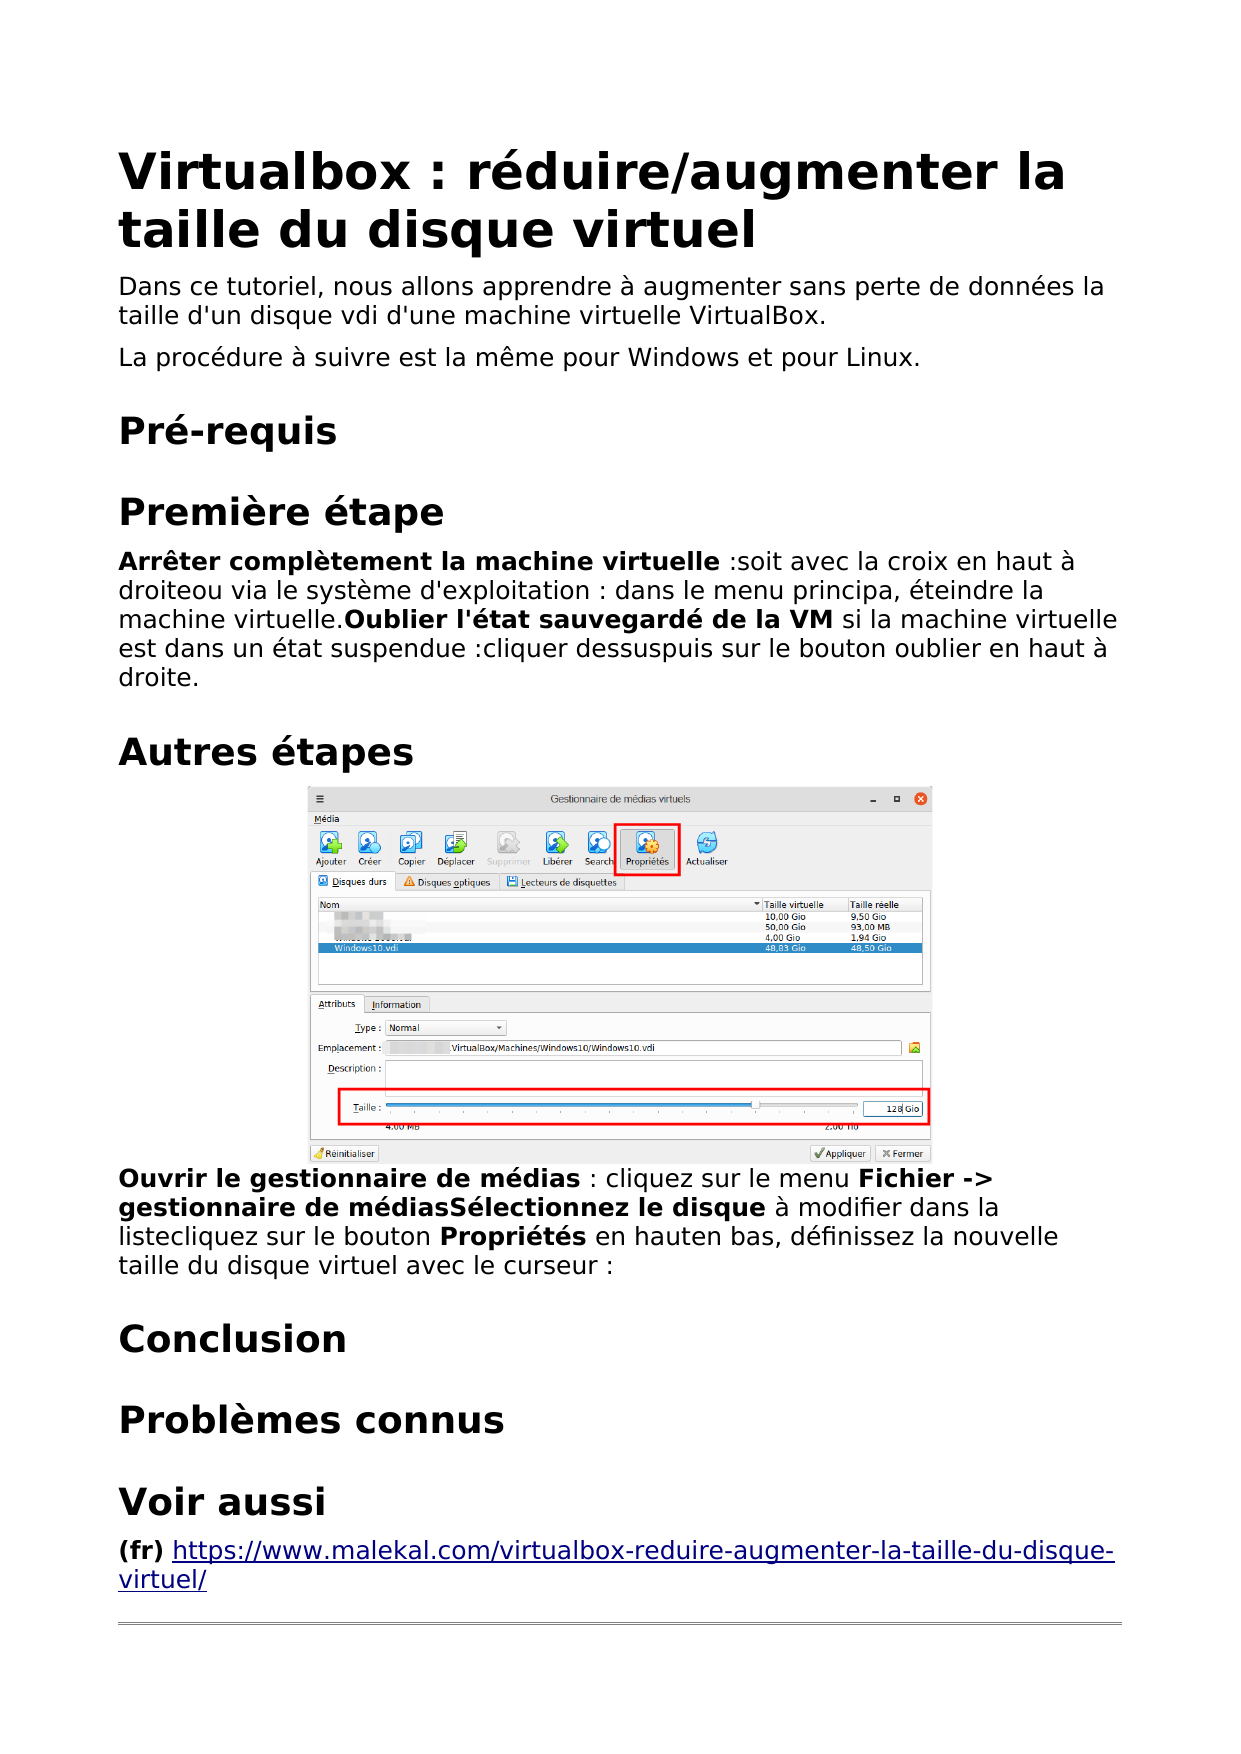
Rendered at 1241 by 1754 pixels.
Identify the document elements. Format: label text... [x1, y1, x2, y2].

subtitle Autres étapes [118, 730, 1122, 774]
subtitle Conclusion [118, 1318, 1122, 1362]
text La procédure à suivre est la même pour Windows et pour Linux. [118, 343, 1122, 372]
text Dans ce tutoriel, nous allons apprendre à augmenter sans perte de données la taille d'un disque vdi d'une machine virtuelle VirtualBox. [118, 272, 1122, 330]
subtitle Voir aussi [118, 1480, 1122, 1524]
subtitle Pré-requis [118, 409, 1122, 453]
text (fr) https://www.malekal.com/virtualbox-reduire-augmenter-la-taille-du-disque-virtuel/ [118, 1536, 1122, 1595]
subtitle Virtualbox : réduire/augmenter la taille du disque virtuel [118, 143, 1122, 259]
text Arrêter complètement la machine virtuelle :soit avec la croix en haut à droiteou via le système d'exploitation : dans le menu principa, éteindre la machine virtuelle.Oublier l'état sauvegardé de la VM si la machine virtuelle est dans un état suspendue :cliquer dessuspuis sur le bouton oublier en haut à droite. [118, 547, 1122, 693]
subtitle Première étape [118, 491, 1122, 534]
picture [307, 786, 933, 1164]
subtitle Problèmes connus [118, 1399, 1122, 1443]
text Ouvrir le gestionnaire de médias : cliquez sur le menu Fichier -> gestionnaire de médiasSélectionnez le disque à modifier dans la listecliquez sur le bouton Propriétés en hauten bas, définissez la nouvelle taille du disque virtuel avec le curseur : [118, 786, 1122, 1280]
